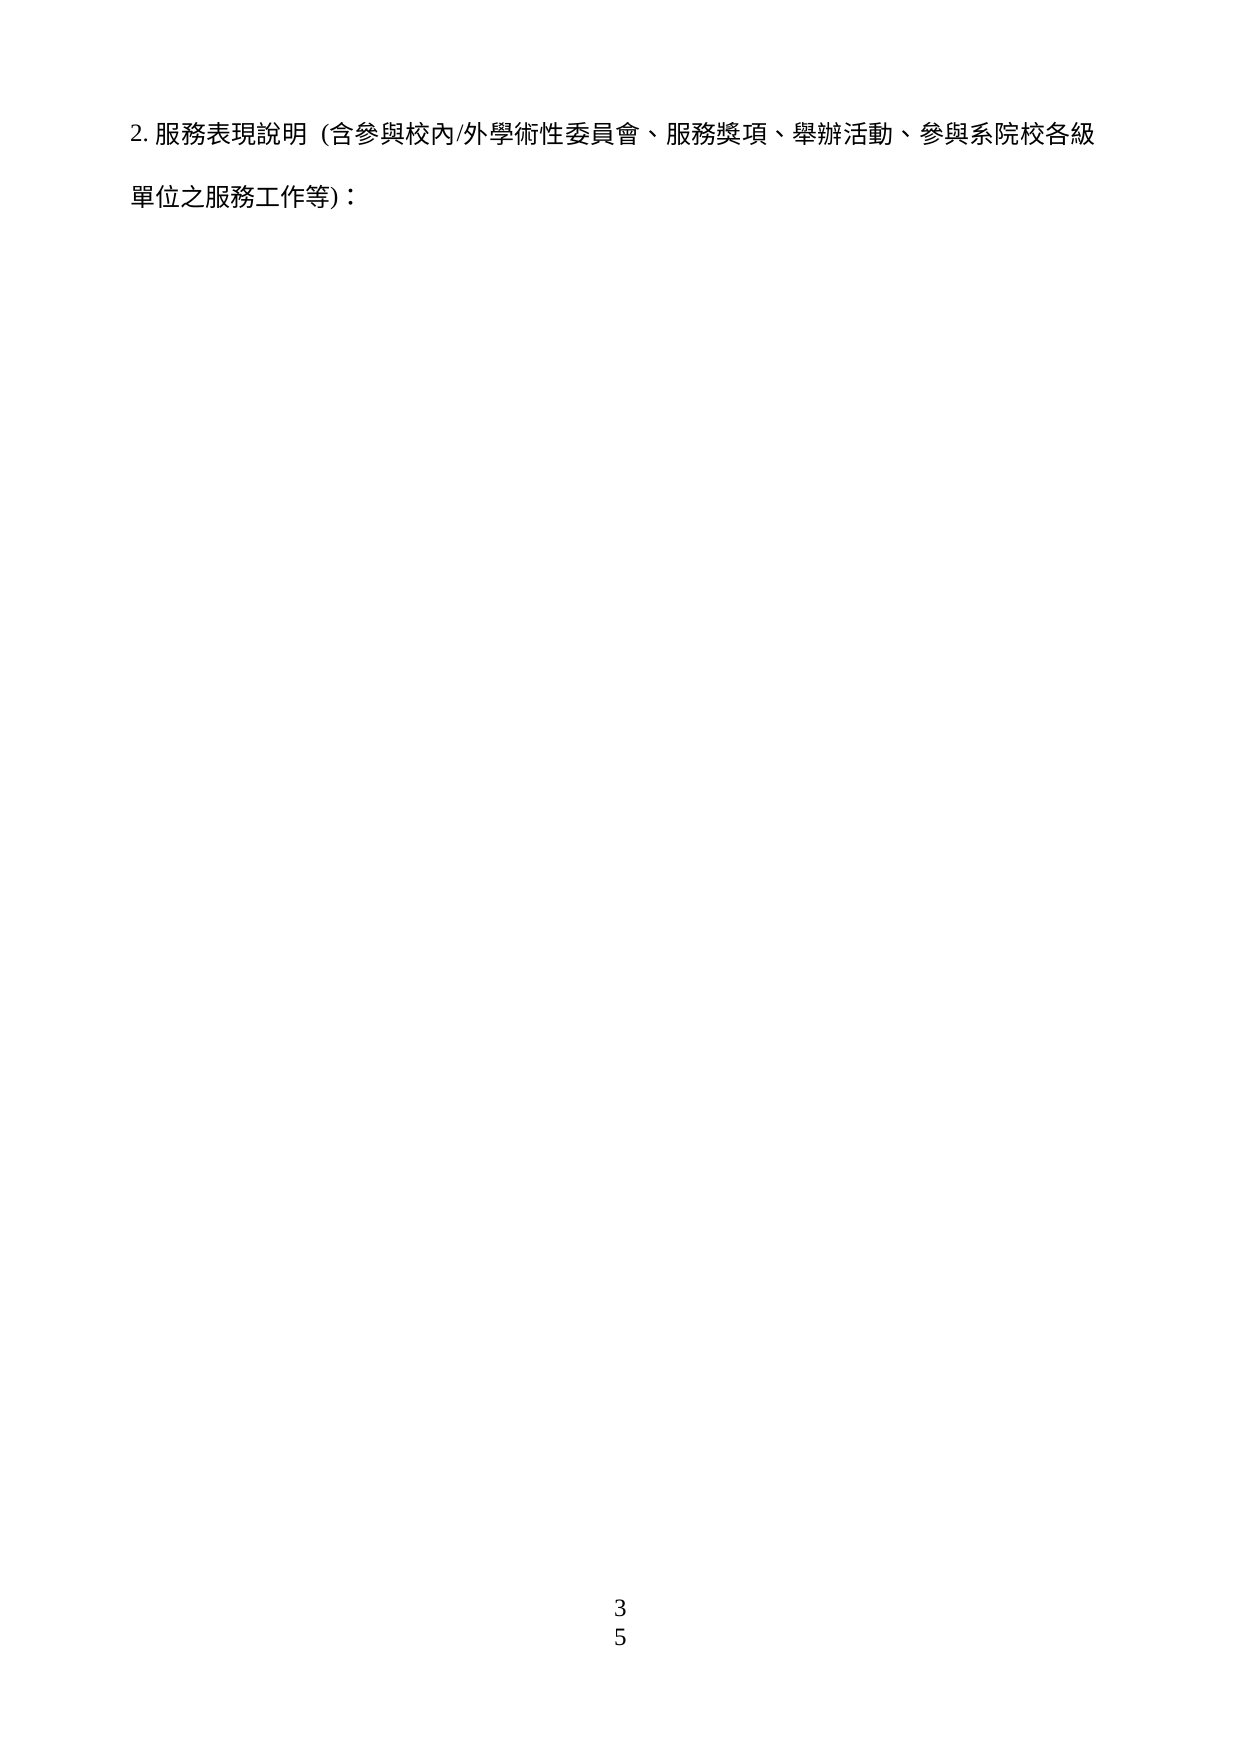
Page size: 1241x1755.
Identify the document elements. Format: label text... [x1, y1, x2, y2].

text 2. 服務表現說明 (含參與校內/外學術性委員會、服務獎項、舉辦活動、參與系院校各級單位之服務工作等)： [130, 91, 1099, 216]
